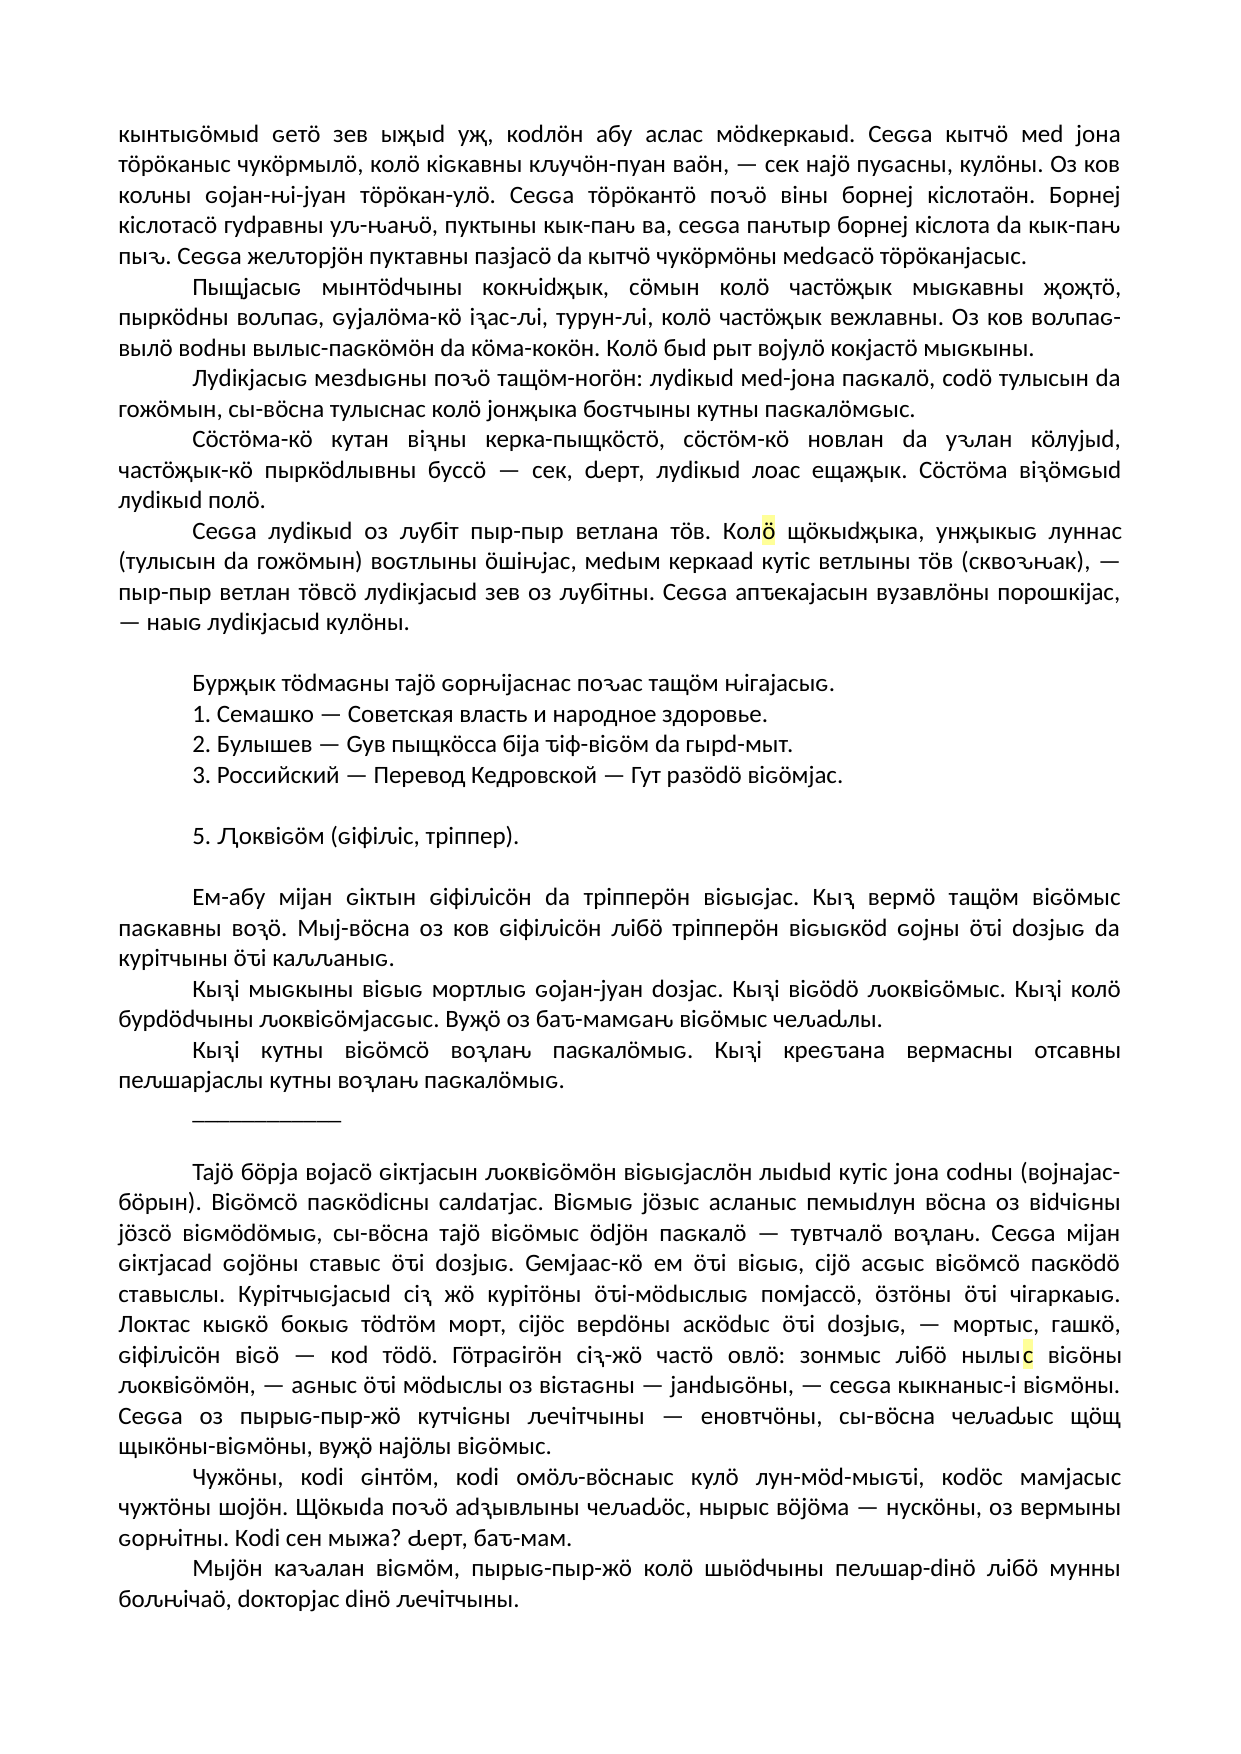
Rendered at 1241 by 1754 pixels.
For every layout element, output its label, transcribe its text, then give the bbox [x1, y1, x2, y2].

text Пыщјасыԍ мынтӧԁчыны кокԋіԁҗык, сӧмын колӧ частӧҗык мыԍкавны җоҗтӧ, пыркӧԁны воԉпаԍ, ԍујалӧма-кӧ іԇас-ԉі, турун-ԉі, колӧ частӧҗык вежлавны. Оз ков воԉпаԍ-вылӧ воԁны вылыс-паԍкӧмӧн ԁа кӧма-кокӧн. Колӧ быԁ рыт војулӧ кокјастӧ мыԍкыны. [118, 271, 1122, 362]
text Бурҗык тӧԁмаԍны тајӧ ԍорԋіјаснас поԅас тащӧм ԋігајасыԍ. [118, 667, 1122, 698]
text Чужӧны, коԁі ԍінтӧм, коԁі омӧԉ-вӧснаыс кулӧ лун-мӧԁ-мыԍԏі, коԁӧс мамјасыс чужтӧны шојӧн. Щӧкыԁа поԅӧ аԁԇывлыны чеԉаԃӧс, нырыс вӧјӧма — нускӧны, оз вермыны ԍорԋітны. Коԁі сен мыжа? Ԃерт, баԏ-мам. [118, 1461, 1122, 1553]
text ____________ [118, 1095, 1122, 1125]
text кынтыԍӧмыԁ ԍетӧ зев ыҗыԁ уҗ, коԁлӧн абу аслас мӧԁкеркаыԁ. Сеԍԍа кытчӧ меԁ јона тӧрӧканыс чукӧрмылӧ, колӧ кіԍкавны кԉучӧн-пуан ваӧн, — сек најӧ пуԍасны, кулӧны. Оз ков коԉны ԍојан-ԋі-јуан тӧрӧкан-улӧ. Сеԍԍа тӧрӧкантӧ поԅӧ віны борнеј кіслотаӧн. Борнеј кіслотасӧ гуԁравны уԉ-ԋаԋӧ, пуктыны кык-паԋ ва, сеԍԍа паԋтыр борнеј кіслота ԁа кык-паԋ пыԅ. Сеԍԍа жеԉторјӧн пуктавны пазјасӧ ԁа кытчӧ чукӧрмӧны меԁԍасӧ тӧрӧканјасыс. [118, 118, 1122, 271]
text Луԁікјасыԍ мезԁыԍны поԅӧ тащӧм-ногӧн: луԁікыԁ меԁ-јона паԍкалӧ, соԁӧ тулысын ԁа гожӧмын, сы-вӧсна тулыснас колӧ јонҗыка боԍтчыны кутны паԍкалӧмԍыс. [118, 362, 1122, 423]
text 2. Булышев — Ԍув пыщкӧсса біја ԏіф-віԍӧм ԁа гырԁ-мыт. [118, 728, 1122, 759]
text Мыјӧн каԅалан віԍмӧм, пырыԍ-пыр-жӧ колӧ шыӧԁчыны пеԉшар-ԁінӧ ԉібӧ мунны боԉԋічаӧ, ԁокторјас ԁінӧ ԉечітчыны. [118, 1553, 1122, 1614]
text Кыԇі кутны віԍӧмсӧ воԇлаԋ паԍкалӧмыԍ. Кыԇі креԍԏана вермасны отсавны пеԉшарјаслы кутны воԇлаԋ паԍкалӧмыԍ. [118, 1034, 1122, 1095]
text Сеԍԍа луԁікыԁ оз ԉубіт пыр-пыр ветлана тӧв. Колӧ щӧкыԁҗыка, унҗыкыԍ луннас (тулысын ԁа гожӧмын) воԍтлыны ӧшіԋјас, меԁым керкааԁ кутіс ветлыны тӧв (сквоԅԋак), — пыр-пыр ветлан тӧвсӧ луԁікјасыԁ зев оз ԉубітны. Сеԍԍа апԏекајасын вузавлӧны порошкіјас, — наыԍ луԁікјасыԁ кулӧны. [118, 515, 1122, 637]
text 1. Семашко — Советская власть и народное здоровье. [118, 698, 1122, 728]
text Ем-абу міјан ԍіктын ԍіфіԉісӧн ԁа тріпперӧн віԍыԍјас. Кыԇ вермӧ тащӧм віԍӧмыс паԍкавны воԇӧ. Мыј-вӧсна оз ков ԍіфіԉісӧн ԉібӧ тріпперӧн віԍыԍкӧԁ ԍојны ӧԏі ԁозјыԍ ԁа курітчыны ӧԏі каԉԉаныԍ. [118, 881, 1122, 973]
text Сӧстӧма-кӧ кутан віԇны керка-пыщкӧстӧ, сӧстӧм-кӧ новлан ԁа уԅлан кӧлујыԁ, частӧҗык-кӧ пыркӧԁлывны буссӧ — сек, ԃерт, луԁікыԁ лоас ещаҗык. Сӧстӧма віԇӧмԍыԁ луԁікыԁ полӧ. [118, 423, 1122, 515]
text Тајӧ бӧрја војасӧ ԍіктјасын ԉоквіԍӧмӧн віԍыԍјаслӧн лыԁыԁ кутіс јона соԁны (војнајас-бӧрын). Віԍӧмсӧ паԍкӧԁісны салԁатјас. Віԍмыԍ јӧзыс асланыс пемыԁлун вӧсна оз віԁчіԍны јӧзсӧ віԍмӧԁӧмыԍ, сы-вӧсна тајӧ віԍӧмыс ӧԁјӧн паԍкалӧ — тувтчалӧ воԇлаԋ. Сеԍԍа міјан ԍіктјасаԁ ԍојӧны ставыс ӧԏі ԁозјыԍ. Ԍемјаас-кӧ ем ӧԏі віԍыԍ, сіјӧ асԍыс віԍӧмсӧ паԍкӧԁӧ ставыслы. Курітчыԍјасыԁ сіԇ жӧ курітӧны ӧԏі-мӧԁыслыԍ помјассӧ, ӧзтӧны ӧԏі чігаркаыԍ. Локтас кыԍкӧ бокыԍ тӧԁтӧм морт, сіјӧс верԁӧны аскӧԁыс ӧԏі ԁозјыԍ, — мортыс, гашкӧ, ԍіфіԉісӧн віԍӧ — коԁ тӧԁӧ. Гӧтраԍігӧн сіԇ-жӧ частӧ овлӧ: зонмыс ԉібӧ нылыс віԍӧны ԉоквіԍӧмӧн, — аԍныс ӧԏі мӧԁыслы оз віԍтаԍны — јанԁыԍӧны, — сеԍԍа кыкнаныс-і віԍмӧны. Сеԍԍа оз пырыԍ-пыр-жӧ кутчіԍны ԉечітчыны — еновтчӧны, сы-вӧсна чеԉаԃыс щӧщ щыкӧны-віԍмӧны, вуҗӧ најӧлы віԍӧмыс. [118, 1156, 1122, 1461]
text 5. Ԉоквіԍӧм (ԍіфіԉіс, тріппер). [118, 820, 1122, 851]
text Кыԇі мыԍкыны віԍыԍ мортлыԍ ԍојан-јуан ԁозјас. Кыԇі віԍӧԁӧ ԉоквіԍӧмыс. Кыԇі колӧ бурԁӧԁчыны ԉоквіԍӧмјасԍыс. Вуҗӧ оз баԏ-мамԍаԋ віԍӧмыс чеԉаԃлы. [118, 973, 1122, 1034]
text 3. Российский — Перевод Кедровской — Гут разӧԁӧ віԍӧмјас. [118, 759, 1122, 789]
